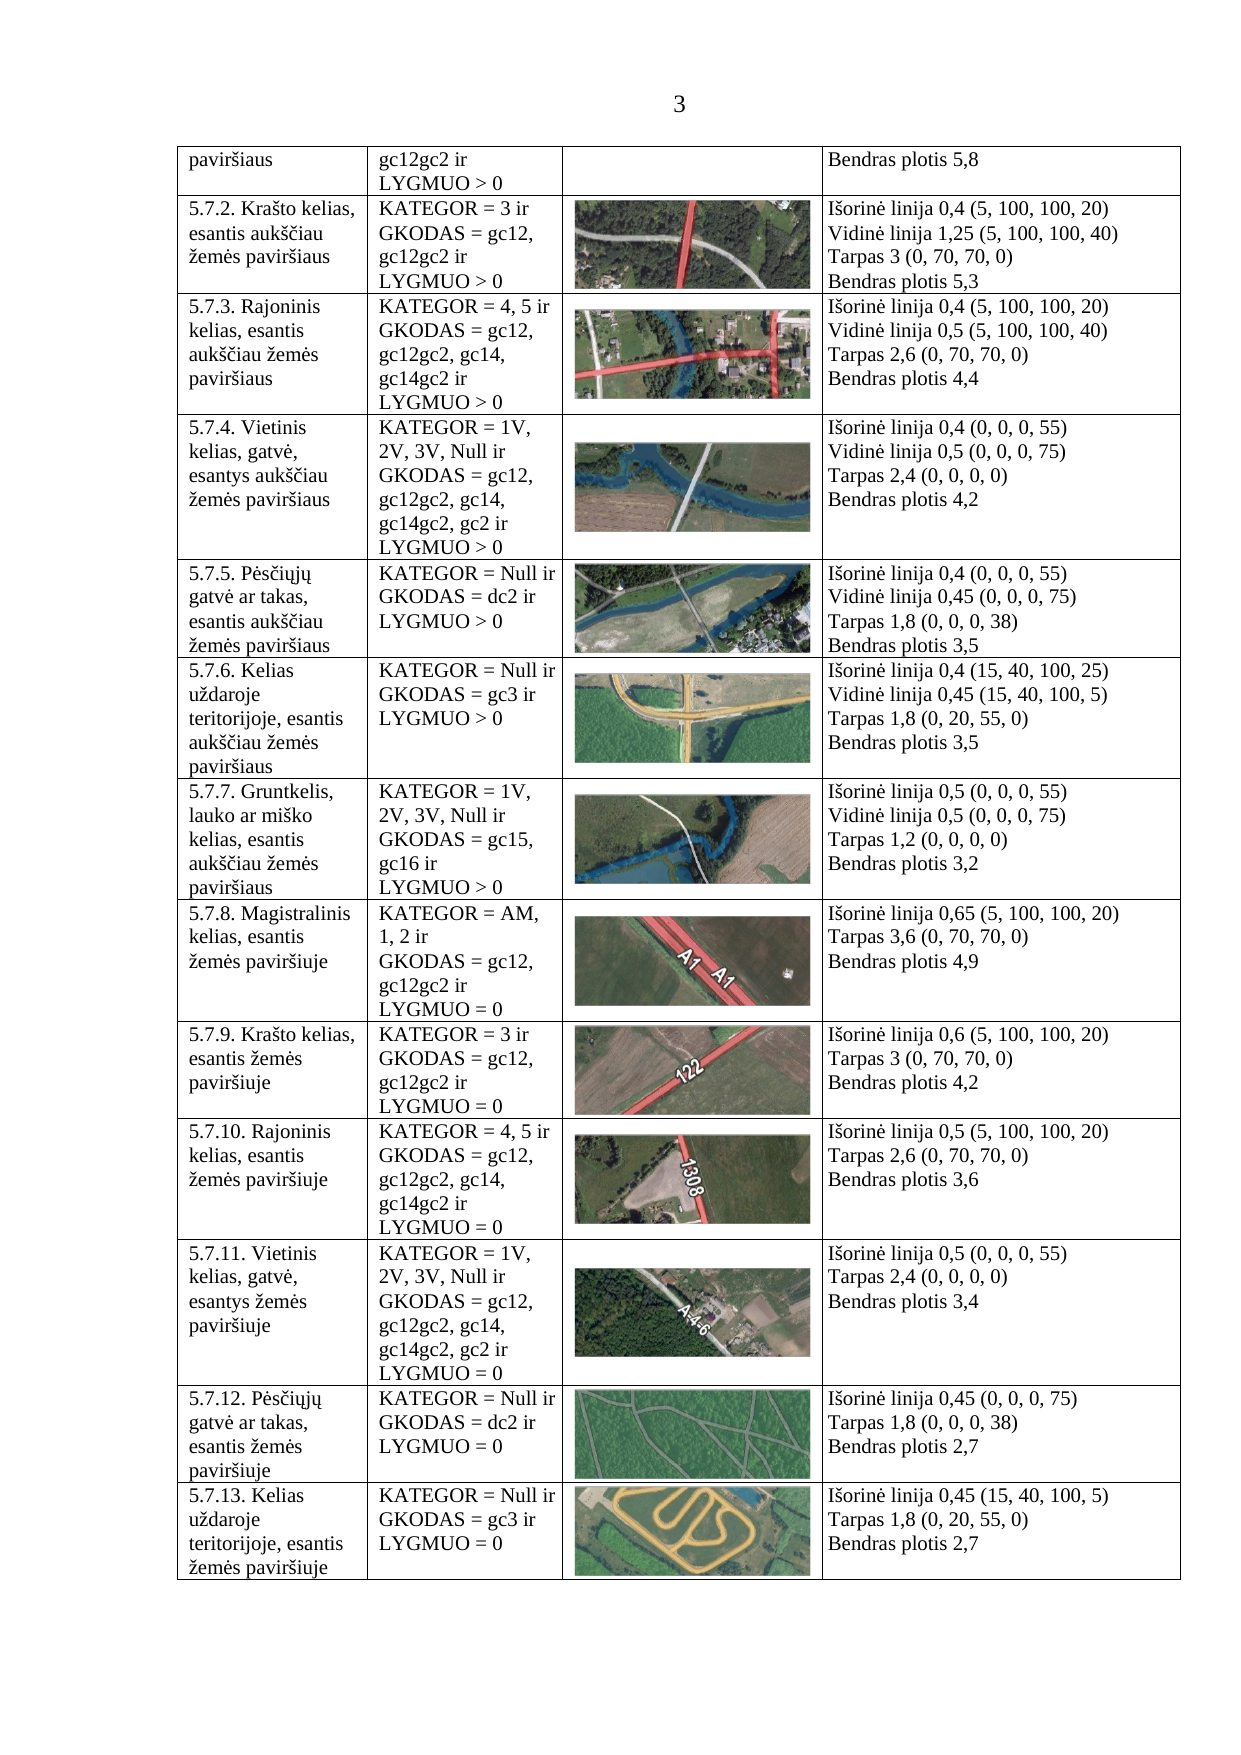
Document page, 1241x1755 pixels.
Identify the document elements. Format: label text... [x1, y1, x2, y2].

table_cell KATEGOR = 1V, 2V, 3V, Null ir GKODAS = gc12, gc12gc2, gc14, gc14gc2, gc2 ir LYGMUO > 0 [368, 415, 562, 559]
table_cell 5.7.5. Pėsčiųjų gatvė ar takas, esantis aukščiau žemės paviršiaus [178, 560, 367, 657]
table_cell [563, 779, 822, 899]
table_cell Išorinė linija 0,4 (0, 0, 0, 55) Vidinė linija 0,45 (0, 0, 0, 75) Tarpas 1,8 (0, 0, 0, 38) Bendras plotis 3,5 [823, 560, 1180, 657]
table_cell gc12gc2 ir LYGMUO > 0 [368, 147, 562, 195]
table_cell KATEGOR = 1V, 2V, 3V, Null ir GKODAS = gc15, gc16 ir LYGMUO > 0 [368, 779, 562, 899]
table_cell Išorinė linija 0,45 (0, 0, 0, 75) Tarpas 1,8 (0, 0, 0, 38) Bendras plotis 2,7 [823, 1386, 1180, 1482]
table_cell [563, 1240, 822, 1385]
table_cell KATEGOR = 4, 5 ir GKODAS = gc12, gc12gc2, gc14, gc14gc2 ir LYGMUO = 0 [368, 1119, 562, 1239]
table_cell Išorinė linija 0,6 (5, 100, 100, 20) Tarpas 3 (0, 70, 70, 0) Bendras plotis 4,2 [823, 1022, 1180, 1118]
table_cell KATEGOR = Null ir GKODAS = dc2 ir LYGMUO > 0 [368, 560, 562, 657]
table_cell 5.7.12. Pėsčiųjų gatvė ar takas, esantis žemės paviršiuje [178, 1386, 367, 1482]
table_cell 5.7.10. Rajoninis kelias, esantis žemės paviršiuje [178, 1119, 367, 1239]
table_cell [563, 1483, 822, 1579]
table_cell paviršiaus [178, 147, 367, 195]
table_cell Išorinė linija 0,4 (15, 40, 100, 25) Vidinė linija 0,45 (15, 40, 100, 5) Tarpas 1,8 (0, 20, 55, 0) Bendras plotis 3,5 [823, 658, 1180, 778]
table_cell [563, 658, 822, 778]
table_cell Išorinė linija 0,5 (5, 100, 100, 20) Tarpas 2,6 (0, 70, 70, 0) Bendras plotis 3,6 [823, 1119, 1180, 1239]
table_cell KATEGOR = Null ir GKODAS = gc3 ir LYGMUO > 0 [368, 658, 562, 778]
table_cell [563, 1022, 822, 1118]
table_cell KATEGOR = Null ir GKODAS = dc2 ir LYGMUO = 0 [368, 1386, 562, 1482]
table_cell Išorinė linija 0,5 (0, 0, 0, 55) Vidinė linija 0,5 (0, 0, 0, 75) Tarpas 1,2 (0, 0, 0, 0) Bendras plotis 3,2 [823, 779, 1180, 899]
table_cell 5.7.13. Kelias uždaroje teritorijoje, esantis žemės paviršiuje [178, 1483, 367, 1579]
table_cell KATEGOR = 3 ir GKODAS = gc12, gc12gc2 ir LYGMUO = 0 [368, 1022, 562, 1118]
table_cell 5.7.6. Kelias uždaroje teritorijoje, esantis aukščiau žemės paviršiaus [178, 658, 367, 778]
table_cell 5.7.8. Magistralinis kelias, esantis žemės paviršiuje [178, 900, 367, 1021]
table_cell [563, 196, 822, 293]
table_cell Išorinė linija 0,65 (5, 100, 100, 20) Tarpas 3,6 (0, 70, 70, 0) Bendras plotis 4,9 [823, 900, 1180, 1021]
table_cell [563, 1386, 822, 1482]
table_cell KATEGOR = 4, 5 ir GKODAS = gc12, gc12gc2, gc14, gc14gc2 ir LYGMUO > 0 [368, 294, 562, 414]
table_cell [563, 415, 822, 559]
table_cell KATEGOR = 1V, 2V, 3V, Null ir GKODAS = gc12, gc12gc2, gc14, gc14gc2, gc2 ir LYGMUO = 0 [368, 1240, 562, 1385]
table_cell 5.7.2. Krašto kelias, esantis aukščiau žemės paviršiaus [178, 196, 367, 293]
table_cell KATEGOR = AM, 1, 2 ir GKODAS = gc12, gc12gc2 ir LYGMUO = 0 [368, 900, 562, 1021]
table_cell 5.7.7. Gruntkelis, lauko ar miško kelias, esantis aukščiau žemės paviršiaus [178, 779, 367, 899]
table_cell 5.7.11. Vietinis kelias, gatvė, esantys žemės paviršiuje [178, 1240, 367, 1385]
table_cell [563, 560, 822, 657]
table_cell Bendras plotis 5,8 [823, 147, 1180, 195]
table_cell 5.7.3. Rajoninis kelias, esantis aukščiau žemės paviršiaus [178, 294, 367, 414]
table_cell Išorinė linija 0,5 (0, 0, 0, 55) Tarpas 2,4 (0, 0, 0, 0) Bendras plotis 3,4 [823, 1240, 1180, 1385]
table_cell Išorinė linija 0,4 (5, 100, 100, 20) Vidinė linija 1,25 (5, 100, 100, 40) Tarpas 3 (0, 70, 70, 0) Bendras plotis 5,3 [823, 196, 1180, 293]
table_cell [563, 294, 822, 414]
table_cell Išorinė linija 0,4 (5, 100, 100, 20) Vidinė linija 0,5 (5, 100, 100, 40) Tarpas 2,6 (0, 70, 70, 0) Bendras plotis 4,4 [823, 294, 1180, 414]
table_cell 5.7.9. Krašto kelias, esantis žemės paviršiuje [178, 1022, 367, 1118]
table_cell KATEGOR = Null ir GKODAS = gc3 ir LYGMUO = 0 [368, 1483, 562, 1579]
table_cell 5.7.4. Vietinis kelias, gatvė, esantys aukščiau žemės paviršiaus [178, 415, 367, 559]
table_cell KATEGOR = 3 ir GKODAS = gc12, gc12gc2 ir LYGMUO > 0 [368, 196, 562, 293]
table_cell [563, 147, 822, 195]
table_cell Išorinė linija 0,4 (0, 0, 0, 55) Vidinė linija 0,5 (0, 0, 0, 75) Tarpas 2,4 (0, 0, 0, 0) Bendras plotis 4,2 [823, 415, 1180, 559]
table_cell [563, 900, 822, 1021]
table_cell Išorinė linija 0,45 (15, 40, 100, 5) Tarpas 1,8 (0, 20, 55, 0) Bendras plotis 2,7 [823, 1483, 1180, 1579]
table_cell [563, 1119, 822, 1239]
